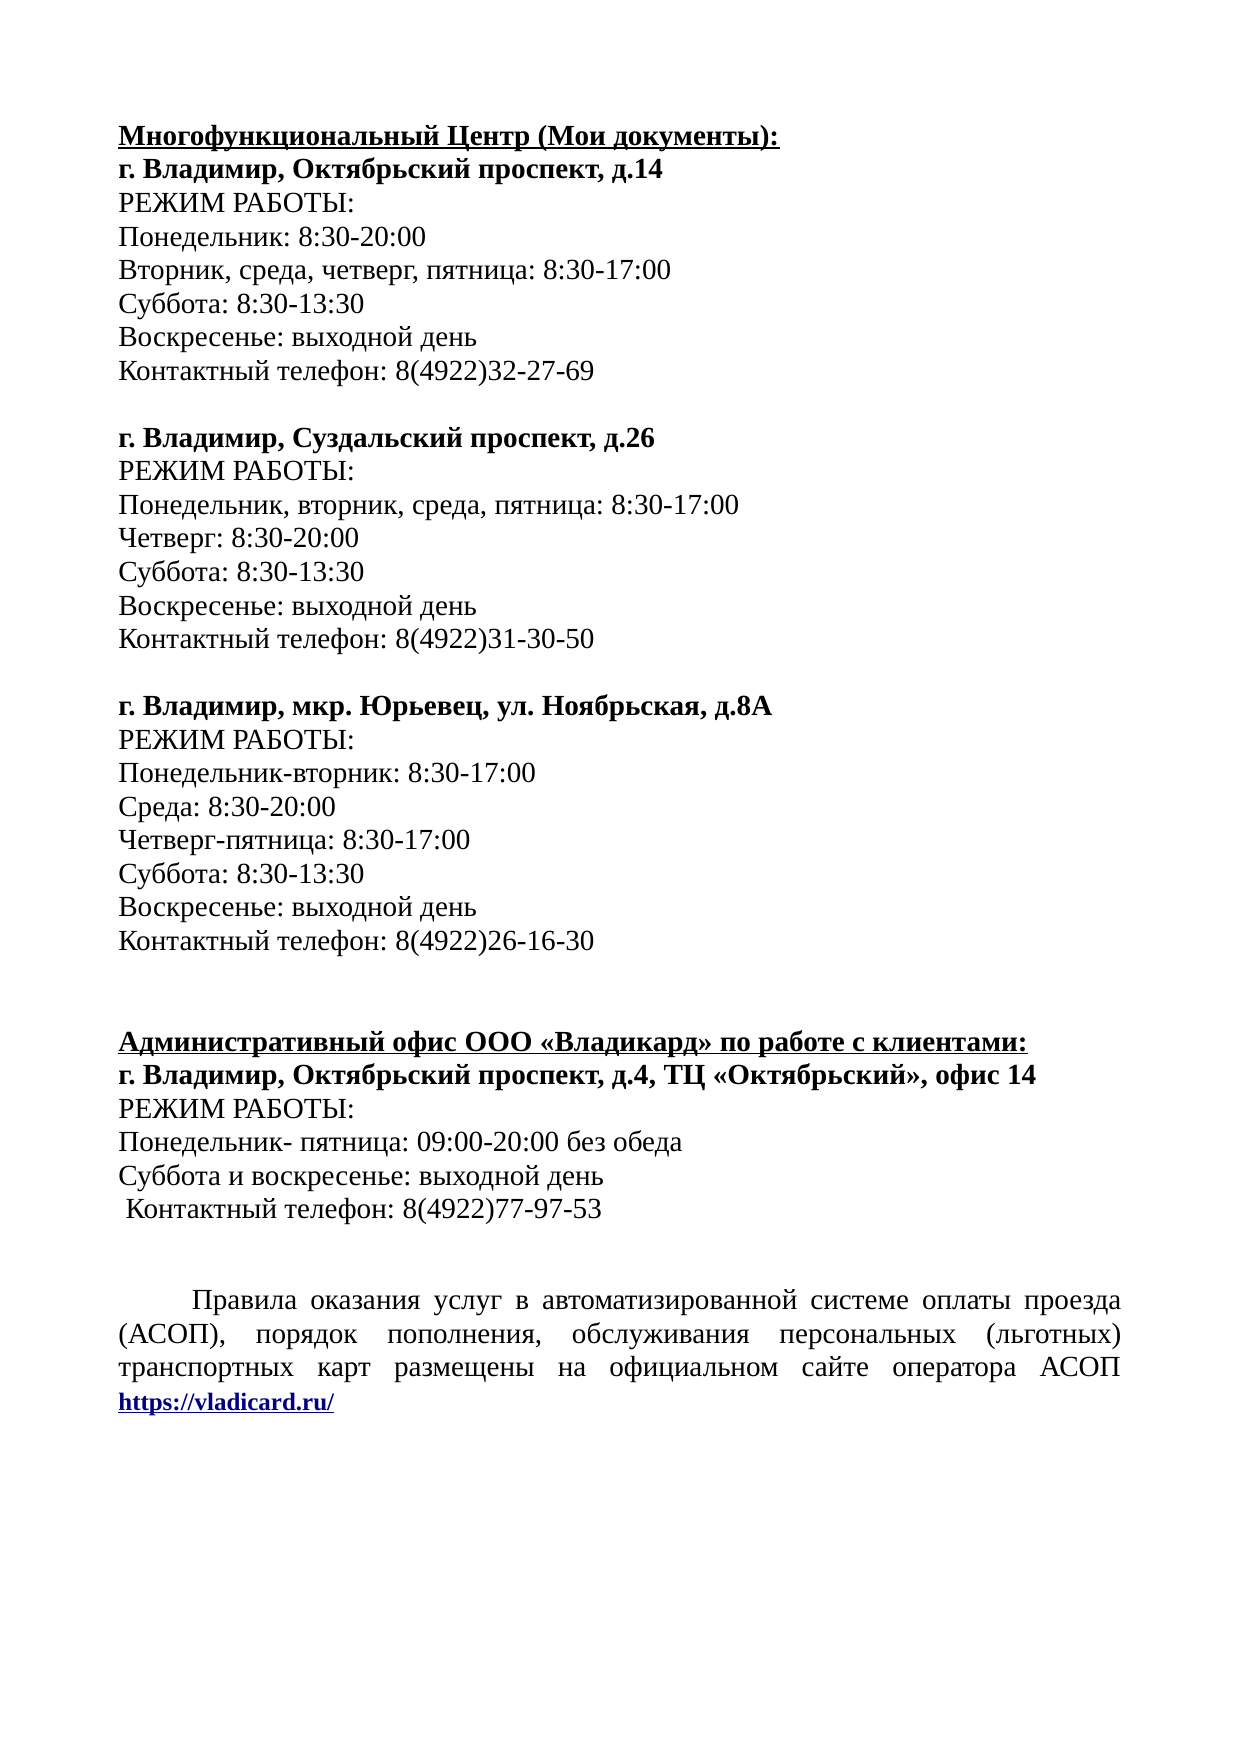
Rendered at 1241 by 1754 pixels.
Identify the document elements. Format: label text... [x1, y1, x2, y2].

text Контактный телефон: 8(4922)26-16-30 [118, 923, 1122, 957]
text РЕЖИМ РАБОТЫ: [118, 185, 1122, 219]
text Вторник, среда, четверг, пятница: 8:30-17:00 [118, 252, 1122, 286]
text Контактный телефон: 8(4922)77-97-53 [118, 1191, 1122, 1225]
text РЕЖИМ РАБОТЫ: [118, 722, 1122, 755]
text Понедельник-вторник: 8:30-17:00 [118, 755, 1122, 789]
text РЕЖИМ РАБОТЫ: [118, 453, 1122, 487]
text Среда: 8:30-20:00 [118, 789, 1122, 822]
text Суббота и воскресенье: выходной день [118, 1158, 1122, 1191]
text г. Владимир, Октябрьский проспект, д.4, ТЦ «Октябрьский», офис 14 [118, 1057, 1122, 1091]
text Суббота: 8:30-13:30 [118, 286, 1122, 319]
text Воскресенье: выходной день [118, 319, 1122, 353]
text Многофункциональный Центр (Мои документы): [118, 118, 1122, 152]
text Административный офис ООО «Владикард» по работе с клиентами: [118, 1024, 1122, 1057]
text Воскресенье: выходной день [118, 588, 1122, 621]
text Суббота: 8:30-13:30 [118, 856, 1122, 889]
text РЕЖИМ РАБОТЫ: [118, 1091, 1122, 1124]
text г. Владимир, мкр. Юрьевец, ул. Ноябрьская, д.8А [118, 688, 1122, 722]
text Понедельник- пятница: 09:00-20:00 без обеда [118, 1124, 1122, 1158]
text Понедельник, вторник, среда, пятница: 8:30-17:00 [118, 487, 1122, 521]
text Воскресенье: выходной день [118, 889, 1122, 923]
text Контактный телефон: 8(4922)31-30-50 [118, 621, 1122, 655]
text Четверг-пятница: 8:30-17:00 [118, 822, 1122, 856]
text Контактный телефон: 8(4922)32-27-69 [118, 353, 1122, 386]
text Понедельник: 8:30-20:00 [118, 219, 1122, 252]
text г. Владимир, Суздальский проспект, д.26 [118, 420, 1122, 453]
text Четверг: 8:30-20:00 [118, 521, 1122, 554]
text Правила оказания услуг в автоматизированной системе оплаты проезда (АСОП), порядок пополнения, обслуживания персональных (льготных) транспортных карт размещены на официальном сайте оператора АСОП https://vladicard.ru/ [118, 1282, 1122, 1417]
text г. Владимир, Октябрьский проспект, д.14 [118, 152, 1122, 185]
text Суббота: 8:30-13:30 [118, 554, 1122, 588]
